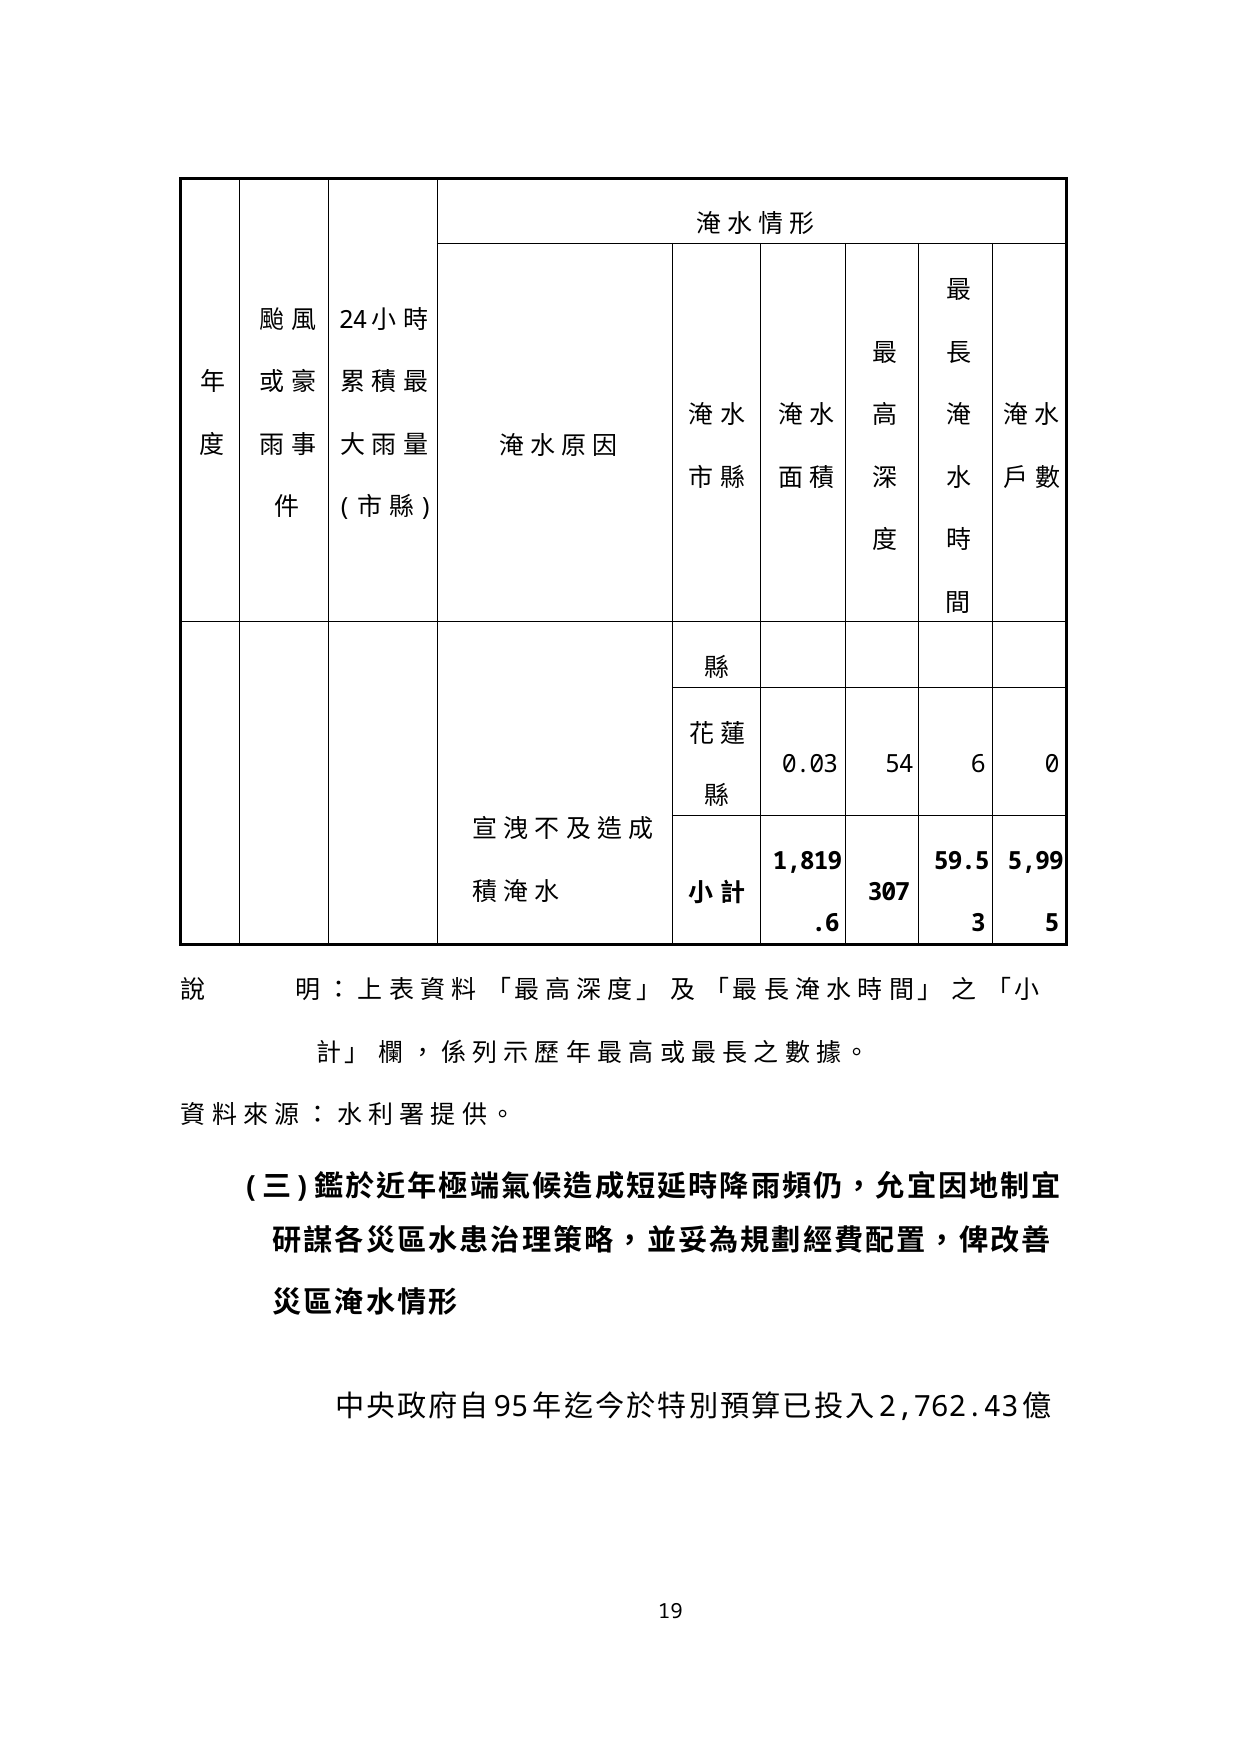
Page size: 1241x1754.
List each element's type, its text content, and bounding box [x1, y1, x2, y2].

table_cell 6 [919, 688, 992, 815]
table_cell 0 [993, 688, 1065, 815]
text 中央政府自95年迄今於特別預算已投入2,762.43億元辦理地方治水工作，雖部分淹水狀況已獲初步改善，惟依據國科會及環境部聯合出版之「國家氣候變遷科學報告2024現象、衝擊與調適」(113年6月修正版)指出，隨全球氣候暖化嚴重程度增加，梅雨季午後對流發生頻率及降雨強度均呈增加趨勢，推估未來影響臺灣之颱風降雨強度亦可能於世紀中末期分別增加20%及40%，且目前每50年始發生1次之極端降雨可能於未來成為10年發生1次，顯示極端降雨異常天氣事件將日趨頻繁，為加強整體防洪能力，允宜詳實盤整各地方近年整治成效，審慎研謀後續治水規劃。 [266, 1321, 1063, 1446]
table_cell [182, 622, 239, 943]
table_cell [993, 622, 1065, 687]
table_cell 5,995 [993, 816, 1065, 943]
table_cell [240, 622, 328, 943]
table_cell 淹水 面積 [761, 244, 845, 621]
table_cell 淹水 戶數 [993, 244, 1065, 621]
table_header 颱風或豪雨事件 [240, 180, 328, 621]
table_cell 54 [846, 688, 918, 815]
table_cell 最高 深度 [846, 244, 918, 621]
table_header 24小時累積最大雨量(市縣) [329, 180, 437, 621]
table_cell 0.03 [761, 688, 845, 815]
table_cell 小計 [673, 816, 760, 943]
table_header 年度 [182, 180, 239, 621]
table_cell 淹水原因 [438, 244, 672, 621]
table_cell 淹水 市縣 [673, 244, 760, 621]
table_cell 宣洩不及造成積淹水 [438, 622, 672, 943]
table_cell 最長淹水時間 [919, 244, 992, 621]
table_cell [919, 622, 992, 687]
table_cell [329, 622, 437, 943]
text 說 明：上表資料「最高深度」及「最長淹水時間」之「小計」欄，係列示歷年最高或最長之數據。 [177, 946, 1063, 1071]
text 資料來源：水利署提供。 [177, 1071, 1063, 1133]
table_cell [761, 622, 845, 687]
table_header 淹水情形 [438, 180, 1065, 243]
table_cell 1,819.6 [761, 816, 845, 943]
table_cell 59.53 [919, 816, 992, 943]
table_cell 縣 [673, 622, 760, 687]
table_cell 花蓮縣 [673, 688, 760, 815]
table_cell 307 [846, 816, 918, 943]
table_cell [846, 622, 918, 687]
text (三)鑑於近年極端氣候造成短延時降雨頻仍，允宜因地制宜研謀各災區水患治理策略，並妥為規劃經費配置，俾改善災區淹水情形 [236, 1133, 1063, 1321]
